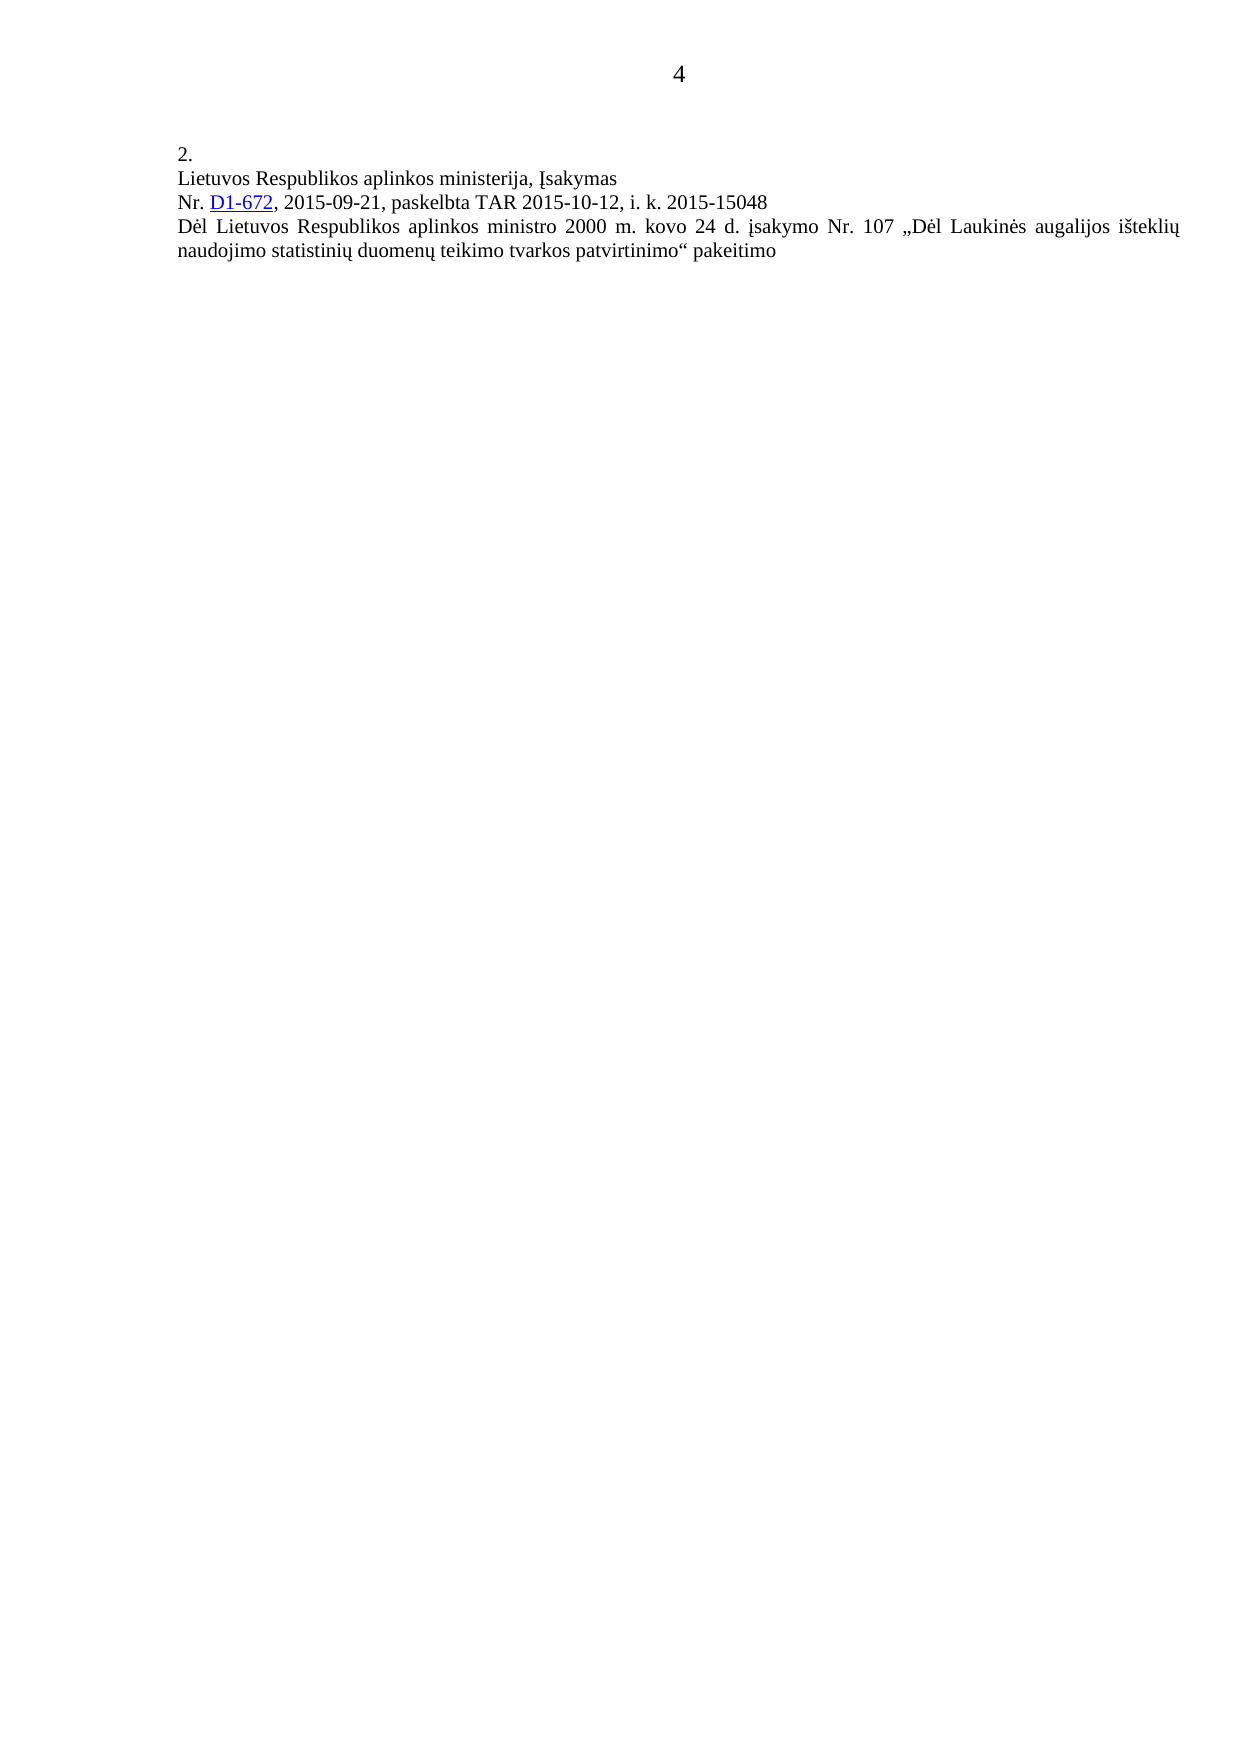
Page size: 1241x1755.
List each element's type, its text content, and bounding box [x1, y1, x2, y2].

text 2. [177, 142, 1181, 166]
text Lietuvos Respublikos aplinkos ministerija, Įsakymas [177, 166, 1181, 190]
text Nr. D1-672, 2015-09-21, paskelbta TAR 2015-10-12, i. k. 2015-15048 [177, 190, 1181, 214]
text Dėl Lietuvos Respublikos aplinkos ministro 2000 m. kovo 24 d. įsakymo Nr. 107 „Dėl Laukinės augalijos išteklių naudojimo statistinių duomenų teikimo tvarkos patvirtinimo“ pakeitimo [177, 214, 1181, 262]
